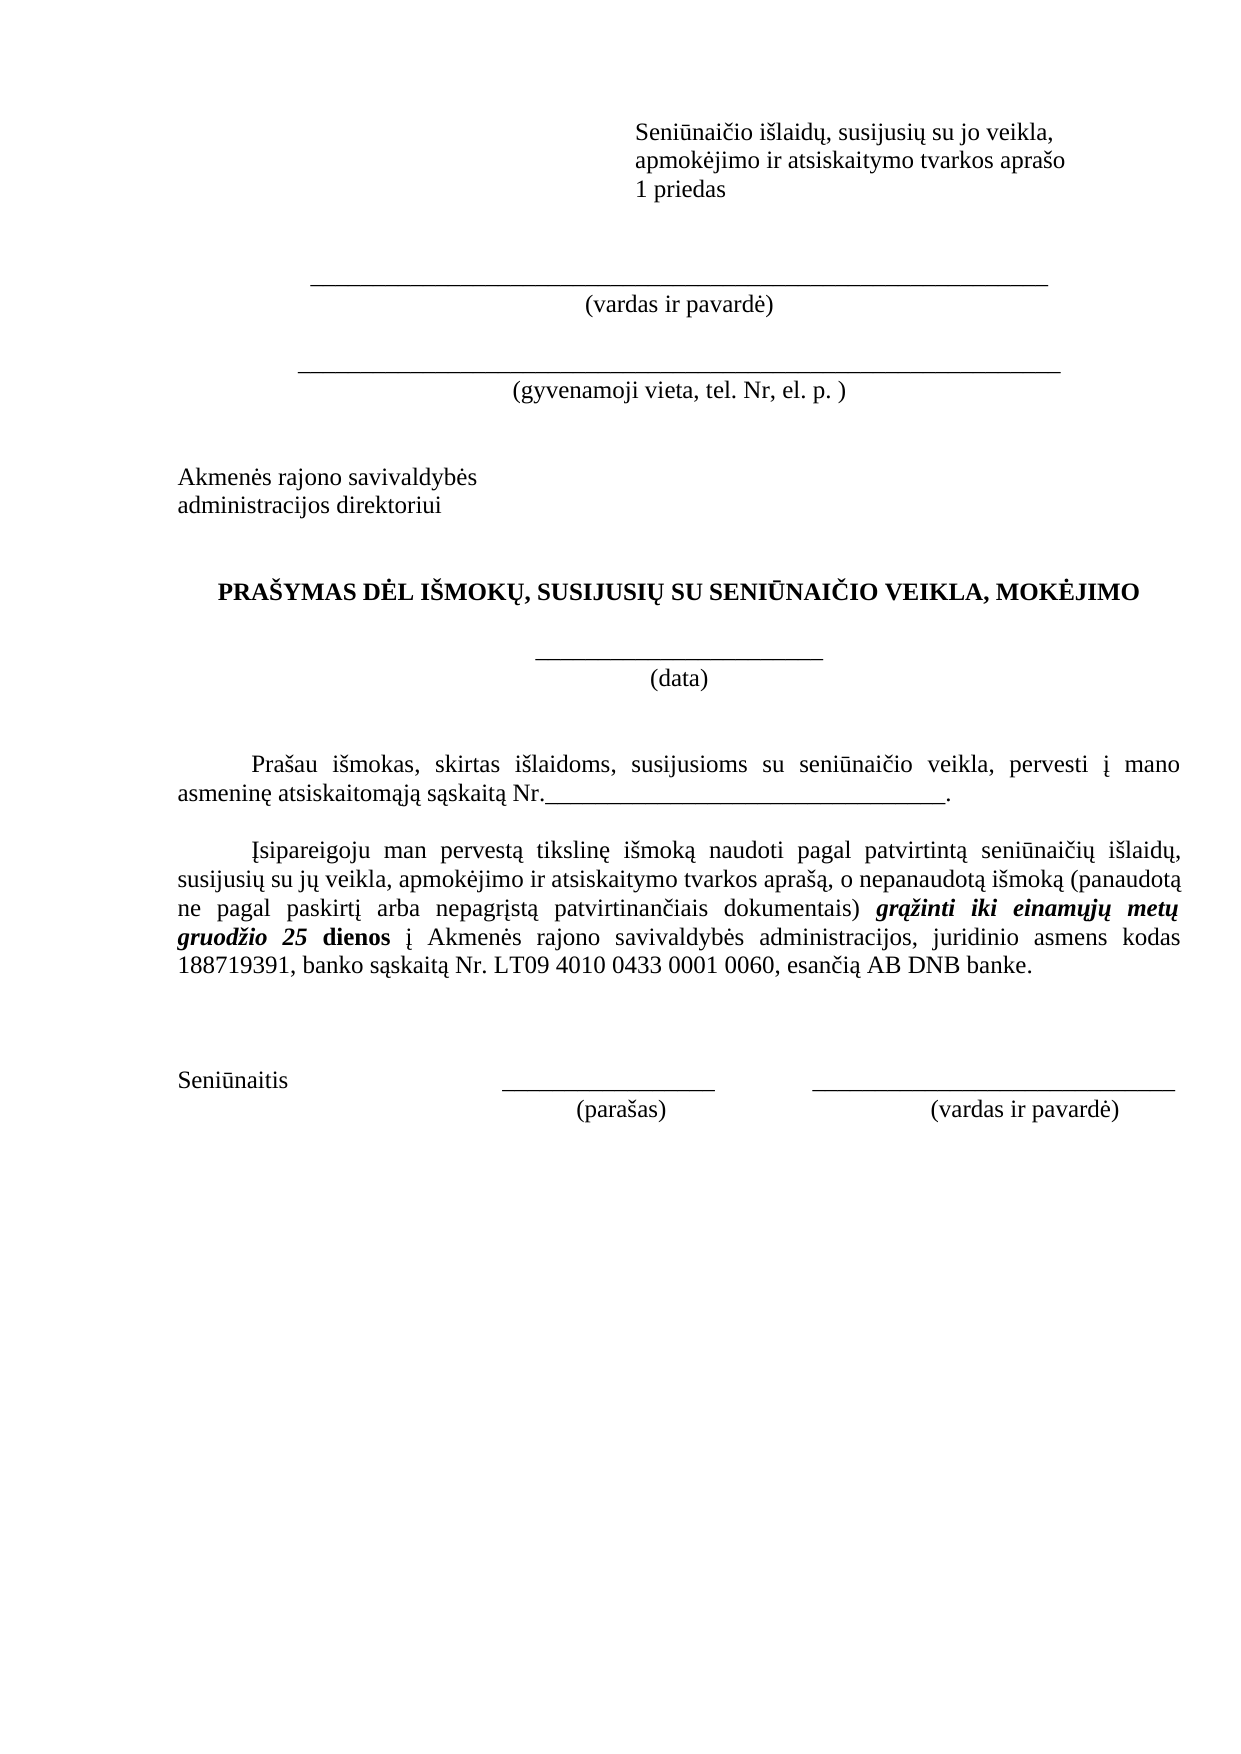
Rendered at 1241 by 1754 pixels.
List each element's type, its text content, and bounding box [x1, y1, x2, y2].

text 1 priedas [177, 174, 1181, 203]
text ___________________________________________________________ [177, 260, 1181, 289]
text PRAŠYMAS DĖL IŠMOKŲ, SUSIJUSIŲ SU SENIŪNAIČIO VEIKLA, MOKĖJIMO [177, 577, 1181, 605]
text Akmenės rajono savivaldybės [177, 462, 1181, 490]
text (vardas ir pavardė) [177, 289, 1181, 318]
text Seniūnaičio išlaidų, susijusių su jo veikla, [177, 117, 1181, 145]
text (parašas) (vardas ir pavardė) [177, 1094, 1181, 1123]
text _______________________ [177, 634, 1181, 663]
text (data) [177, 663, 1181, 692]
text administracijos direktoriui [177, 490, 1181, 519]
text apmokėjimo ir atsiskaitymo tvarkos aprašo [177, 145, 1181, 174]
text Seniūnaitis _________________ _____________________________ [177, 1065, 1181, 1094]
text Prašau išmokas, skirtas išlaidoms, susijusioms su seniūnaičio veikla, pervesti į mano asmeninę atsiskaitomąją sąskaitą Nr.________________________________. [177, 749, 1181, 807]
text Įsipareigoju man pervestą tikslinę išmoką naudoti pagal patvirtintą seniūnaičių išlaidų, susijusių su jų veikla, apmokėjimo ir atsiskaitymo tvarkos aprašą, o nepanaudotą išmoką (panaudotą ne pagal paskirtį arba nepagrįstą patvirtinančiais dokumentais) grąžinti iki einamųjų metų gruodžio 25 dienos į Akmenės rajono savivaldybės administracijos, juridinio asmens kodas 188719391, banko sąskaitą Nr. LT09 4010 0433 0001 0060, esančią AB DNB banke. [177, 835, 1181, 979]
text _____________________________________________________________ [177, 347, 1181, 375]
text (gyvenamoji vieta, tel. Nr, el. p. ) [177, 375, 1181, 404]
